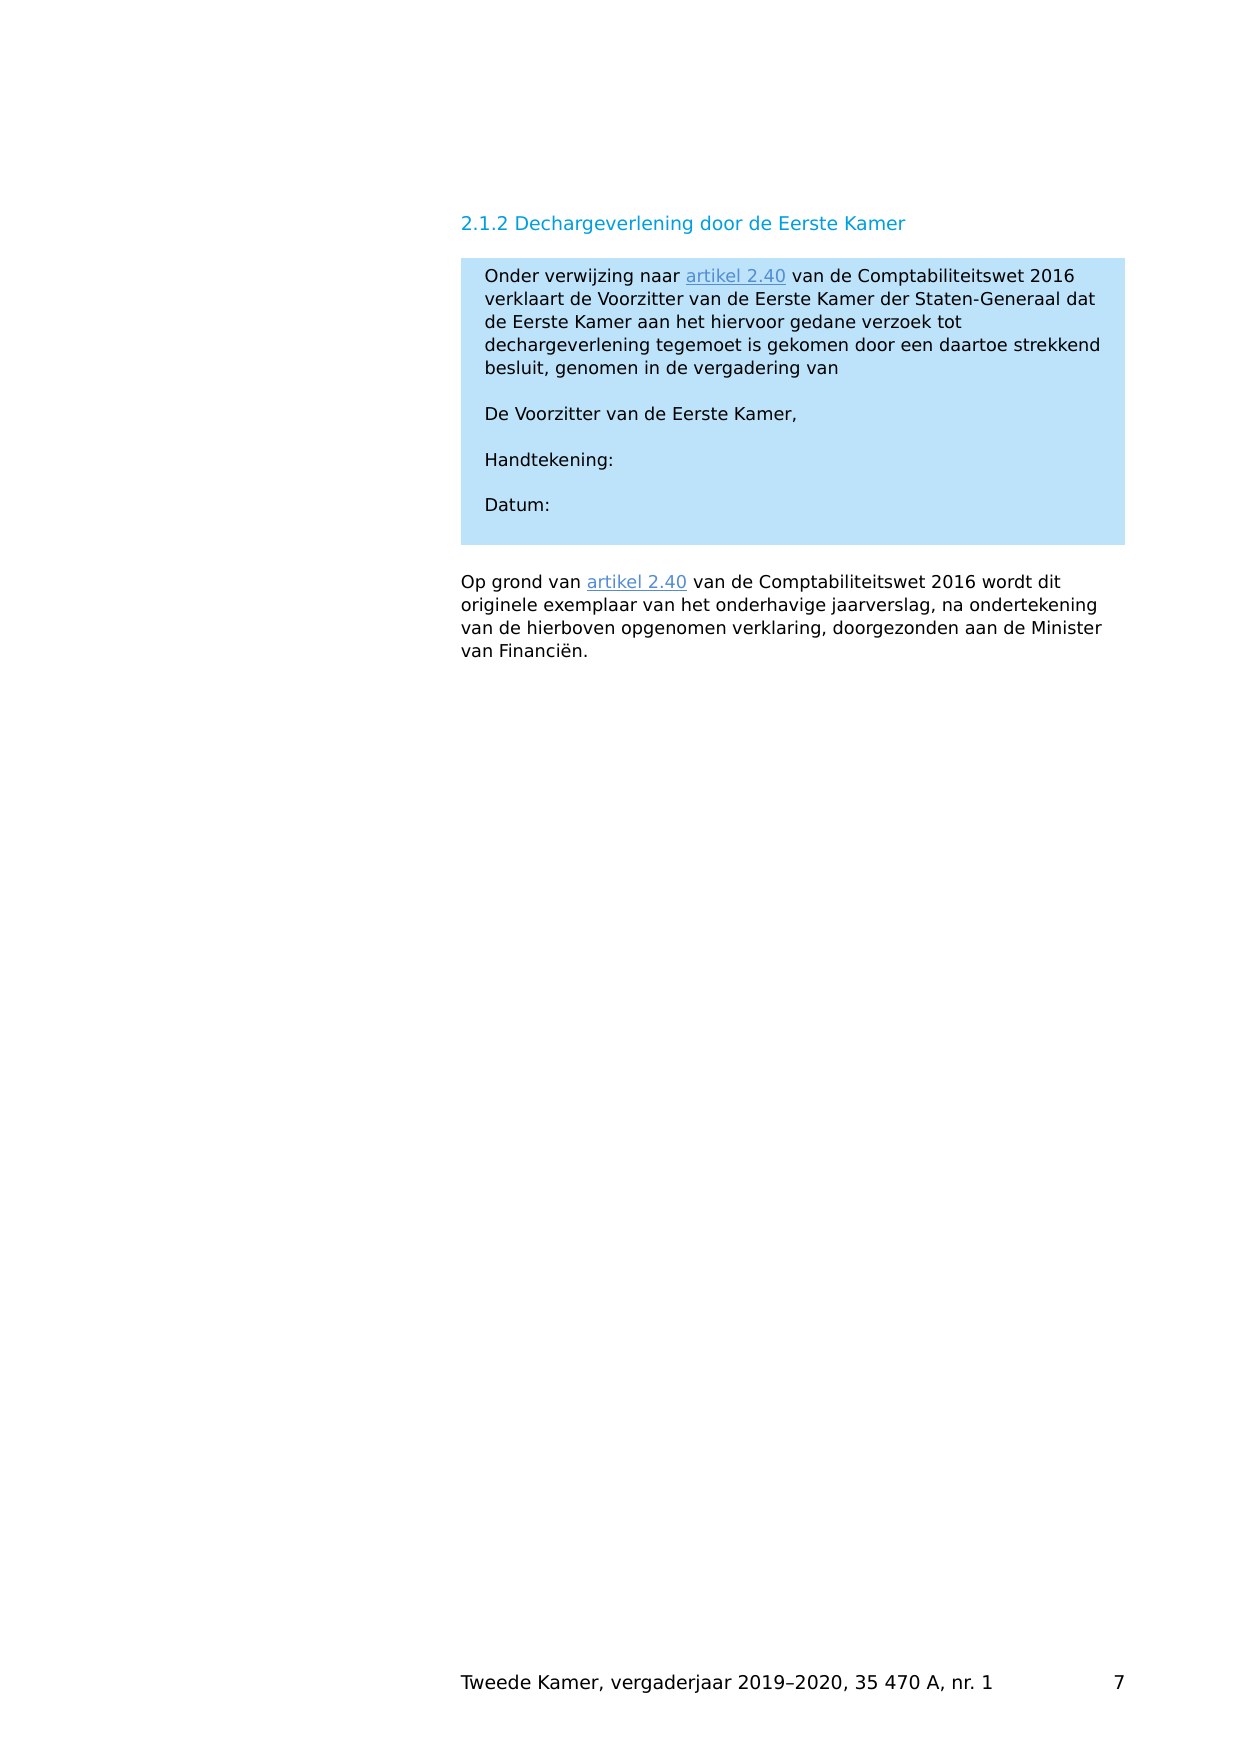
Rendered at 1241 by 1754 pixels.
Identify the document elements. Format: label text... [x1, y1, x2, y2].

text Op grond van artikel 2.40 van de Comptabiliteitswet 2016 wordt dit originele exemplaar van het onderhavige jaarverslag, na ondertekening van de hierboven opgenomen verklaring, doorgezonden aan de Minister van Financiën. [461, 570, 1125, 662]
title 2.1.2 Dechargeverlening door de Eerste Kamer [461, 213, 1125, 235]
table_header Onder verwijzing naar artikel 2.40 van de Comptabiliteitswet 2016 verklaart de Voorzitter van de Eerste Kamer der Staten-Generaal dat de Eerste Kamer aan het hiervoor gedane verzoek tot dechargeverlening tegemoet is gekomen door een daartoe strekkend besluit, genomen in de vergadering van De Voorzitter van de Eerste Kamer, Handtekening: Datum: [461, 258, 1125, 545]
